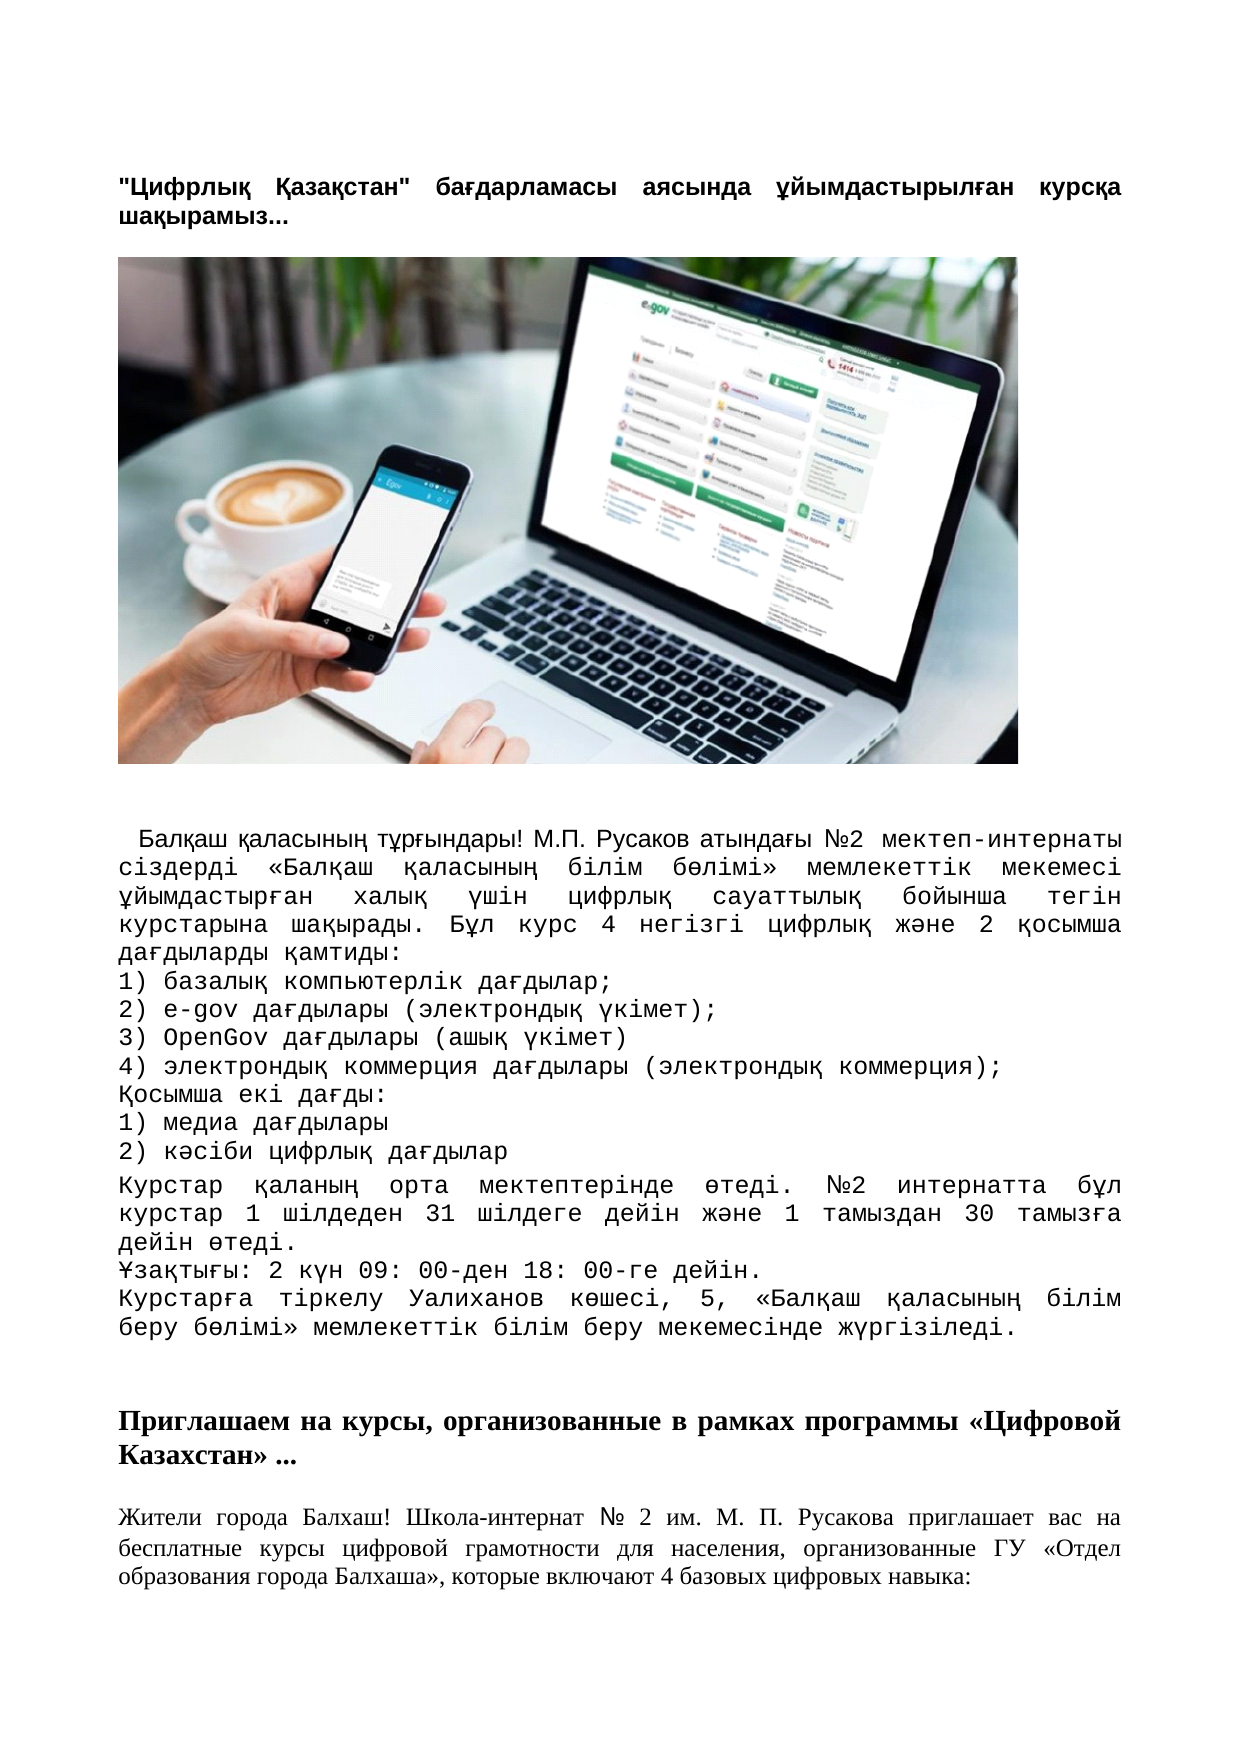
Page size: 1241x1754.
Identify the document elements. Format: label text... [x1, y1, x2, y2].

text 2) e-gov дағдылары (электрондық үкімет); [118, 997, 1122, 1025]
text 1) медиа дағдылары [118, 1110, 1122, 1138]
text Жители города Балхаш! Школа-интернат № 2 им. М. П. Русакова приглашает вас на бесплатные курсы цифровой грамотности для населения, организованные ГУ «Отдел образования города Балхаша», которые включают 4 базовых цифровых навыка: [118, 1499, 1122, 1590]
text 2) кәсіби цифрлық дағдылар [118, 1138, 1122, 1167]
text Курстар қаланың орта мектептерінде өтеді. №2 интернатта бұл курстар 1 шілдеден 31 шілдеге дейін және 1 тамыздан 30 тамызға дейін өтеді. [118, 1167, 1122, 1257]
text 3) OpenGov дағдылары (ашық үкімет) [118, 1025, 1122, 1053]
text Курстарға тіркелу Уалиханов көшесі, 5, «Балқаш қаласының білім беру бөлімі» мемлекеттік білім беру мекемесінде жүргізіледі. [118, 1286, 1122, 1342]
text Балқаш қаласының тұрғындары! М.П. Русаков атындағы №2 мектеп-интернаты сіздерді «Балқаш қаласының білім бөлімі» мемлекеттік мекемесі ұйымдастырған халық үшін цифрлық сауаттылық бойынша тегін курстарына шақырады. Бұл курс 4 негізгі цифрлық және 2 қосымша дағдыларды қамтиды: [118, 821, 1122, 968]
text 4) электрондық коммерция дағдылары (электрондық коммерция); [118, 1053, 1122, 1082]
text Қосымша екі дағды: [118, 1082, 1122, 1110]
text Приглашаем на курсы, организованные в рамках программы «Цифровой Казахстан» ... [118, 1403, 1122, 1471]
text Ұзақтығы: 2 күн 09: 00-ден 18: 00-ге дейін. [118, 1257, 1122, 1286]
text 1) базалық компьютерлік дағдылар; [118, 968, 1122, 997]
text "Цифрлық Қазақстан" бағдарламасы аясында ұйымдастырылған курсқа шақырамыз... [118, 172, 1122, 229]
